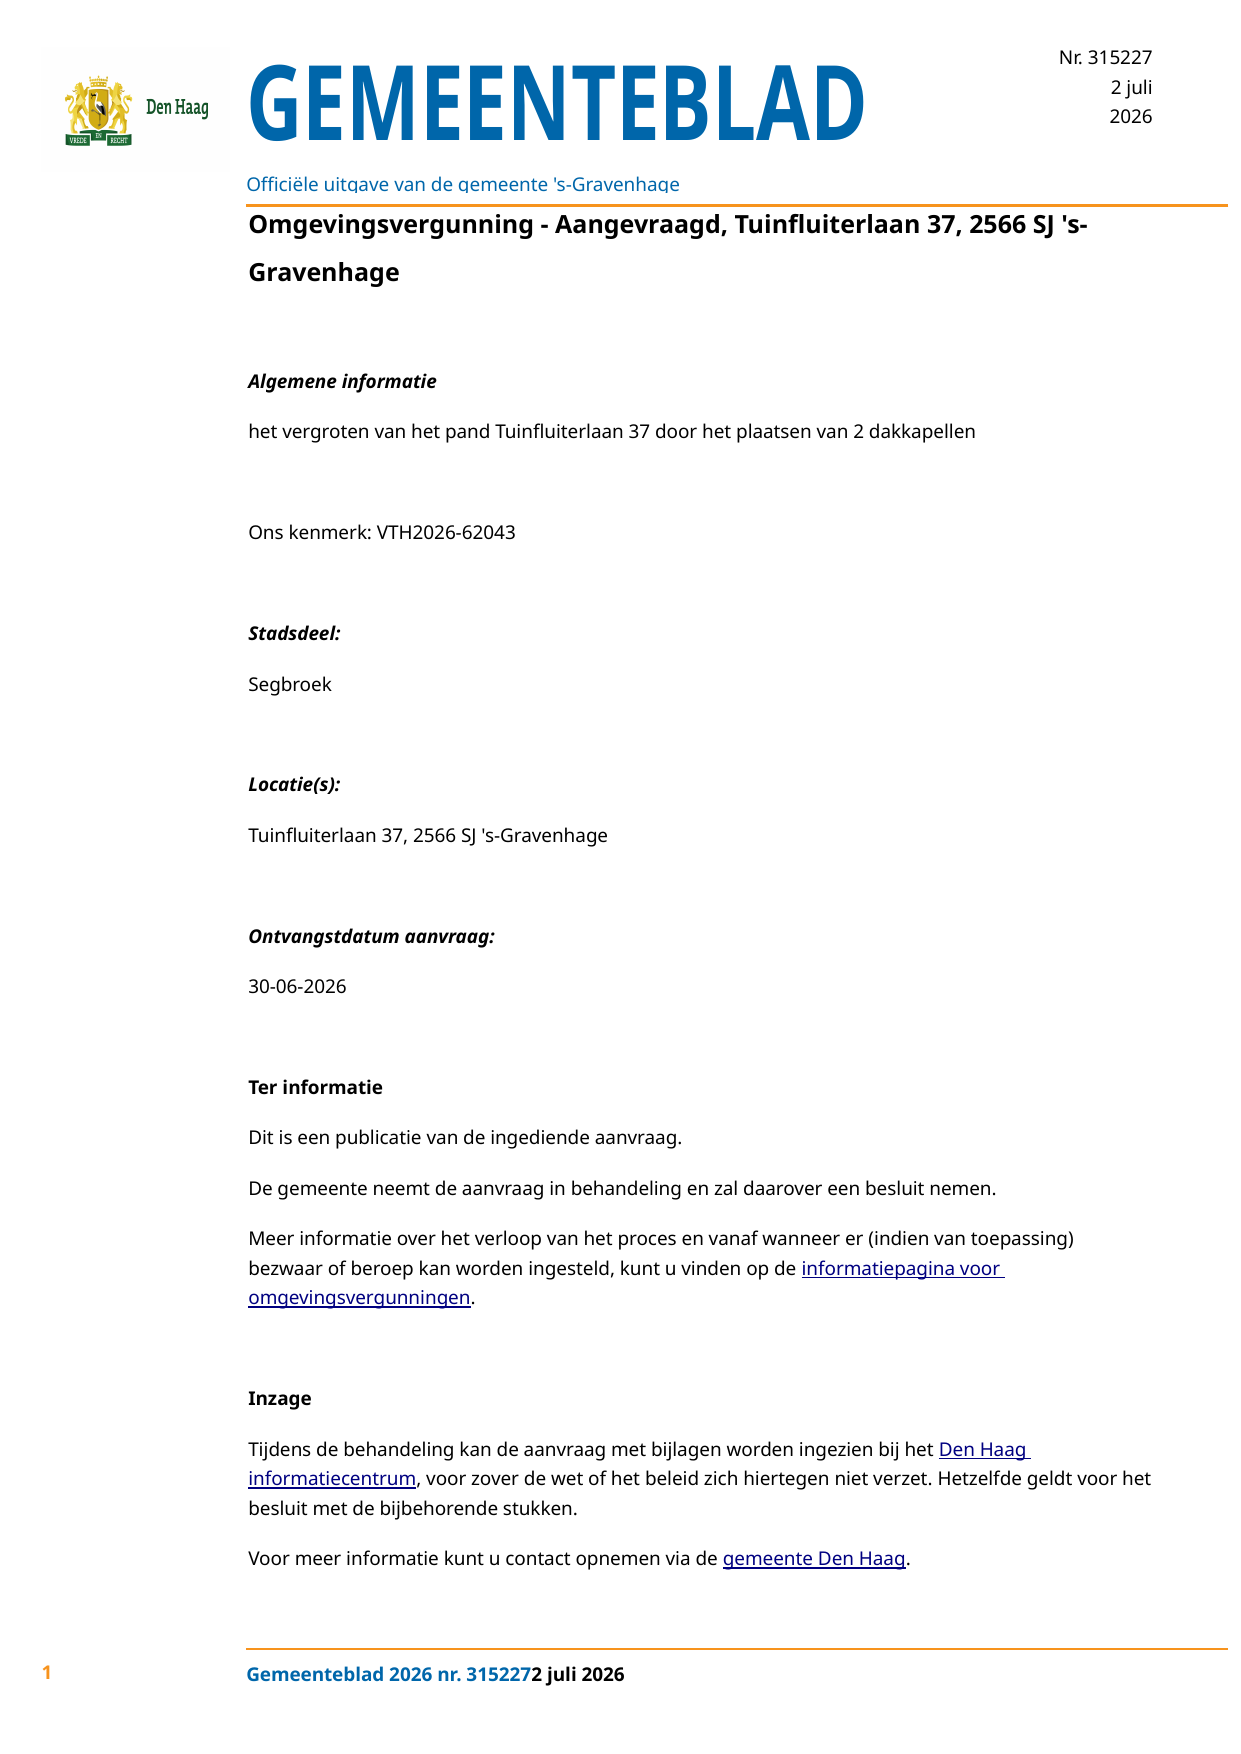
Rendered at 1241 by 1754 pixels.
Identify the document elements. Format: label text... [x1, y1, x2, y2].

text De gemeente neemt de aanvraag in behandeling en zal daarover een besluit nemen. [248, 1175, 1152, 1201]
text Inzage [248, 1385, 1152, 1411]
text Locatie(s): [248, 772, 1152, 797]
text Tuinfluiterlaan 37, 2566 SJ 's-Gravenhage [248, 822, 1152, 848]
text Meer informatie over het verloop van het proces en vanaf wanneer er (indien van toepassing) bezwaar of beroep kan worden ingesteld, kunt u vinden op de informatiepagina voor omgevingsvergunningen. [248, 1225, 1152, 1310]
text Ter informatie [248, 1074, 1152, 1100]
text Stadsdeel: [248, 620, 1152, 646]
text Algemene informatie [248, 368, 1152, 394]
picture [41, 47, 231, 172]
text Dit is een publicatie van de ingediende aanvraag. [248, 1124, 1152, 1150]
text Omgevingsvergunning - Aangevraagd, Tuinfluiterlaan 37, 2566 SJ 's-Gravenhage [248, 207, 1152, 288]
text Ons kenmerk: VTH2026-62043 [248, 519, 1152, 545]
text Voor meer informatie kunt u contact opnemen via de gemeente Den Haag. [248, 1545, 1152, 1571]
text 30-06-2026 [248, 973, 1152, 999]
text Segbroek [248, 671, 1152, 697]
text het vergroten van het pand Tuinfluiterlaan 37 door het plaatsen van 2 dakkapellen [248, 419, 1152, 444]
text Tijdens de behandeling kan de aanvraag met bijlagen worden ingezien bij het Den Haag informatiecentrum, voor zover de wet of het beleid zich hiertegen niet verzet. Hetzelfde geldt voor het besluit met de bijbehorende stukken. [248, 1436, 1152, 1521]
text Ontvangstdatum aanvraag: [248, 923, 1152, 949]
